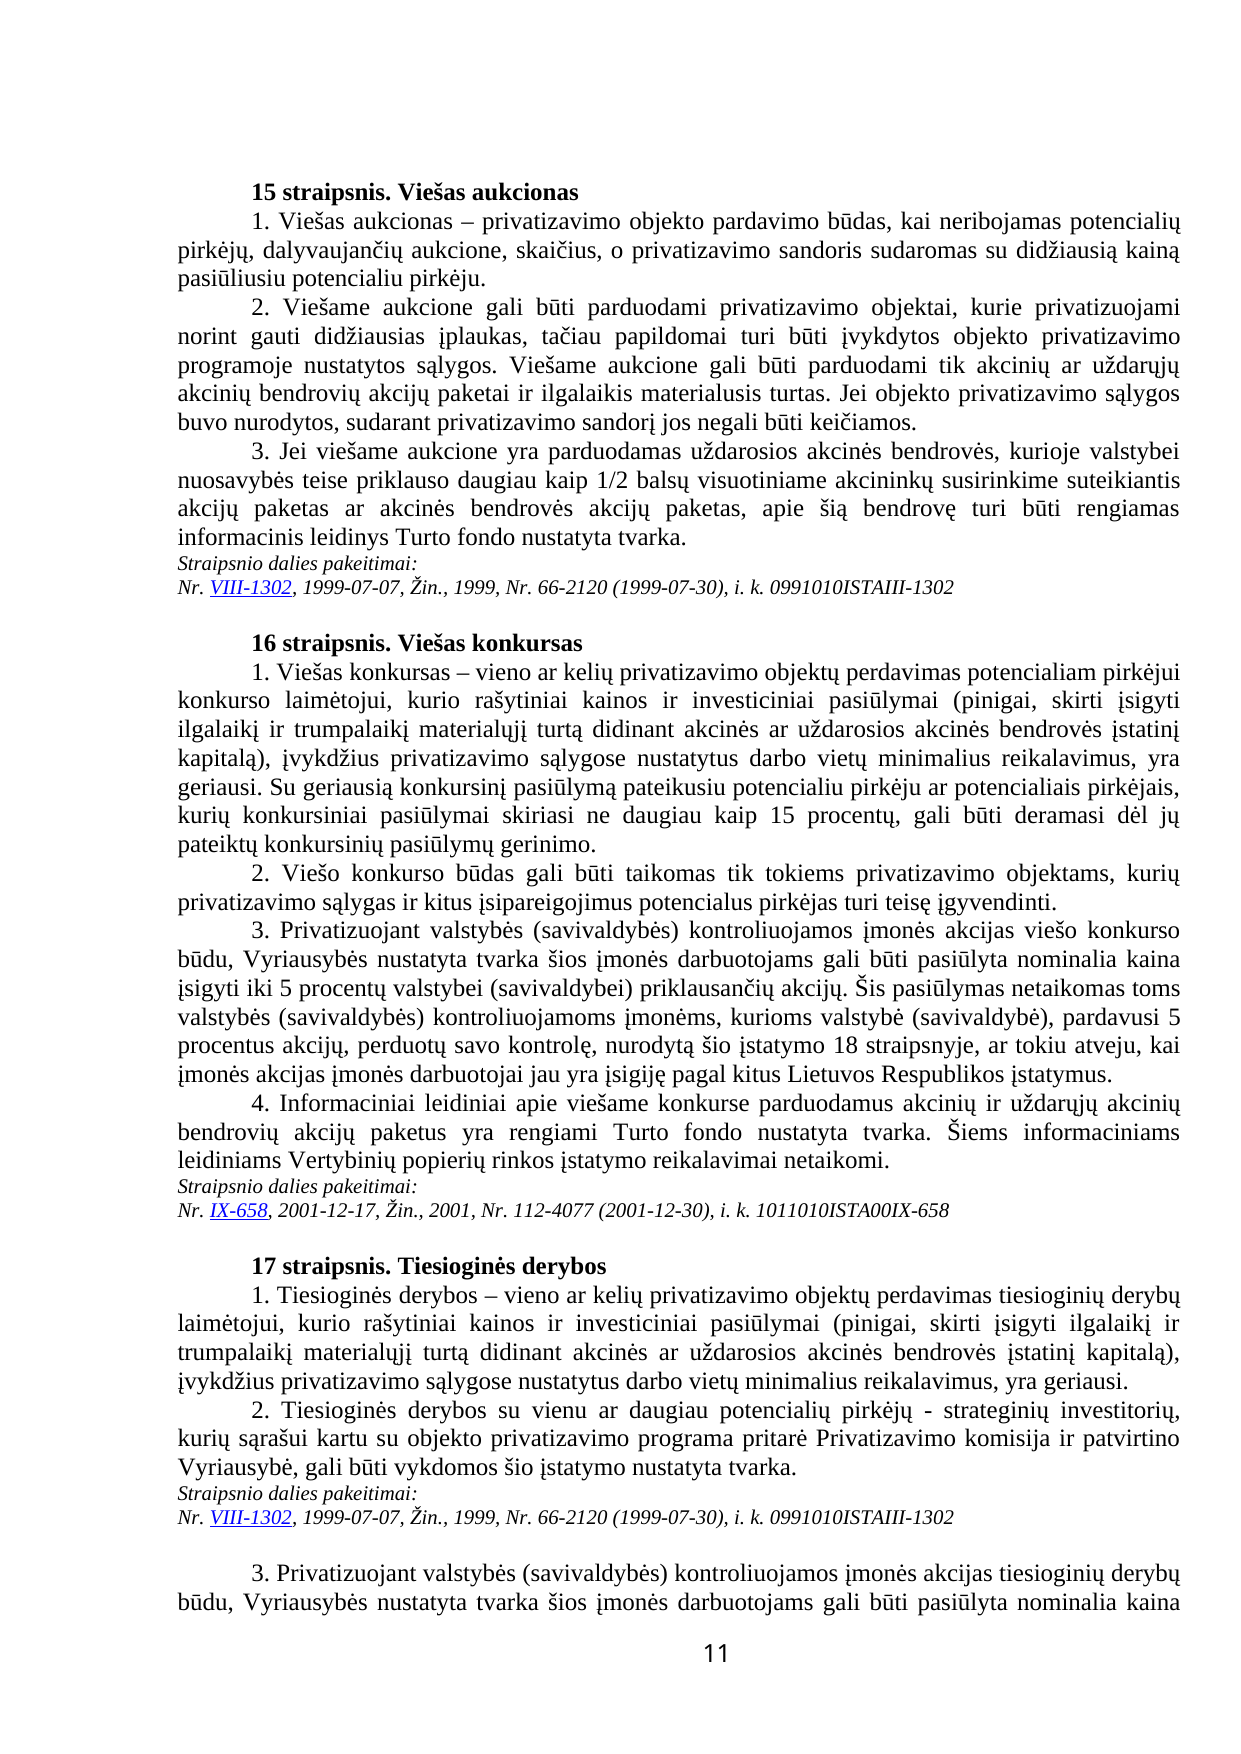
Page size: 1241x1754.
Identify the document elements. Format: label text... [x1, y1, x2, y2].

text 1. Viešas aukcionas – privatizavimo objekto pardavimo būdas, kai neribojamas potencialių pirkėjų, dalyvaujančių aukcione, skaičius, o privatizavimo sandoris sudaromas su didžiausią kainą pasiūliusiu potencialiu pirkėju. [177, 206, 1181, 292]
text 1. Tiesioginės derybos – vieno ar kelių privatizavimo objektų perdavimas tiesioginių derybų laimėtojui, kurio rašytiniai kainos ir investiciniai pasiūlymai (pinigai, skirti įsigyti ilgalaikį ir trumpalaikį materialųjį turtą didinant akcinės ar uždarosios akcinės bendrovės įstatinį kapitalą), įvykdžius privatizavimo sąlygose nustatytus darbo vietų minimalius reikalavimus, yra geriausi. [177, 1280, 1181, 1395]
text Straipsnio dalies pakeitimai: [177, 551, 1181, 575]
text 15 straipsnis. Viešas aukcionas [177, 177, 1181, 206]
text 4. Informaciniai leidiniai apie viešame konkurse parduodamus akcinių ir uždarųjų akcinių bendrovių akcijų paketus yra rengiami Turto fondo nustatyta tvarka. Šiems informaciniams leidiniams Vertybinių popierių rinkos įstatymo reikalavimai netaikomi. [177, 1088, 1181, 1174]
text 2. Viešo konkurso būdas gali būti taikomas tik tokiems privatizavimo objektams, kurių privatizavimo sąlygas ir kitus įsipareigojimus potencialus pirkėjas turi teisę įgyvendinti. [177, 858, 1181, 915]
text 1. Viešas konkursas – vieno ar kelių privatizavimo objektų perdavimas potencialiam pirkėjui konkurso laimėtojui, kurio rašytiniai kainos ir investiciniai pasiūlymai (pinigai, skirti įsigyti ilgalaikį ir trumpalaikį materialųjį turtą didinant akcinės ar uždarosios akcinės bendrovės įstatinį kapitalą), įvykdžius privatizavimo sąlygose nustatytus darbo vietų minimalius reikalavimus, yra geriausi. Su geriausią konkursinį pasiūlymą pateikusiu potencialiu pirkėju ar potencialiais pirkėjais, kurių konkursiniai pasiūlymai skiriasi ne daugiau kaip 15 procentų, gali būti deramasi dėl jų pateiktų konkursinių pasiūlymų gerinimo. [177, 657, 1181, 858]
text Nr. VIII-1302, 1999-07-07, Žin., 1999, Nr. 66-2120 (1999-07-30), i. k. 0991010ISTAIII-1302 [177, 575, 1181, 599]
text 3. Jei viešame aukcione yra parduodamas uždarosios akcinės bendrovės, kurioje valstybei nuosavybės teise priklauso daugiau kaip 1/2 balsų visuotiniame akcininkų susirinkime suteikiantis akcijų paketas ar akcinės bendrovės akcijų paketas, apie šią bendrovę turi būti rengiamas informacinis leidinys Turto fondo nustatyta tvarka. [177, 436, 1181, 551]
text Straipsnio dalies pakeitimai: [177, 1481, 1181, 1505]
text 2. Tiesioginės derybos su vienu ar daugiau potencialių pirkėjų - strateginių investitorių, kurių sąrašui kartu su objekto privatizavimo programa pritarė Privatizavimo komisija ir patvirtino Vyriausybė, gali būti vykdomos šio įstatymo nustatyta tvarka. [177, 1395, 1181, 1481]
text 16 straipsnis. Viešas konkursas [177, 628, 1181, 657]
text Straipsnio dalies pakeitimai: [177, 1174, 1181, 1198]
text 3. Privatizuojant valstybės (savivaldybės) kontroliuojamos įmonės akcijas viešo konkurso būdu, Vyriausybės nustatyta tvarka šios įmonės darbuotojams gali būti pasiūlyta nominalia kaina įsigyti iki 5 procentų valstybei (savivaldybei) priklausančių akcijų. Šis pasiūlymas netaikomas toms valstybės (savivaldybės) kontroliuojamoms įmonėms, kurioms valstybė (savivaldybė), pardavusi 5 procentus akcijų, perduotų savo kontrolę, nurodytą šio įstatymo 18 straipsnyje, ar tokiu atveju, kai įmonės akcijas įmonės darbuotojai jau yra įsigiję pagal kitus Lietuvos Respublikos įstatymus. [177, 915, 1181, 1088]
text 17 straipsnis. Tiesioginės derybos [177, 1251, 1181, 1280]
text 2. Viešame aukcione gali būti parduodami privatizavimo objektai, kurie privatizuojami norint gauti didžiausias įplaukas, tačiau papildomai turi būti įvykdytos objekto privatizavimo programoje nustatytos sąlygos. Viešame aukcione gali būti parduodami tik akcinių ar uždarųjų akcinių bendrovių akcijų paketai ir ilgalaikis materialusis turtas. Jei objekto privatizavimo sąlygos buvo nurodytos, sudarant privatizavimo sandorį jos negali būti keičiamos. [177, 292, 1181, 436]
text 3. Privatizuojant valstybės (savivaldybės) kontroliuojamos įmonės akcijas tiesioginių derybų būdu, Vyriausybės nustatyta tvarka šios įmonės darbuotojams gali būti pasiūlyta nominalia kaina [177, 1558, 1181, 1615]
text Nr. VIII-1302, 1999-07-07, Žin., 1999, Nr. 66-2120 (1999-07-30), i. k. 0991010ISTAIII-1302 [177, 1505, 1181, 1529]
text Nr. IX-658, 2001-12-17, Žin., 2001, Nr. 112-4077 (2001-12-30), i. k. 1011010ISTA00IX-658 [177, 1198, 1181, 1222]
